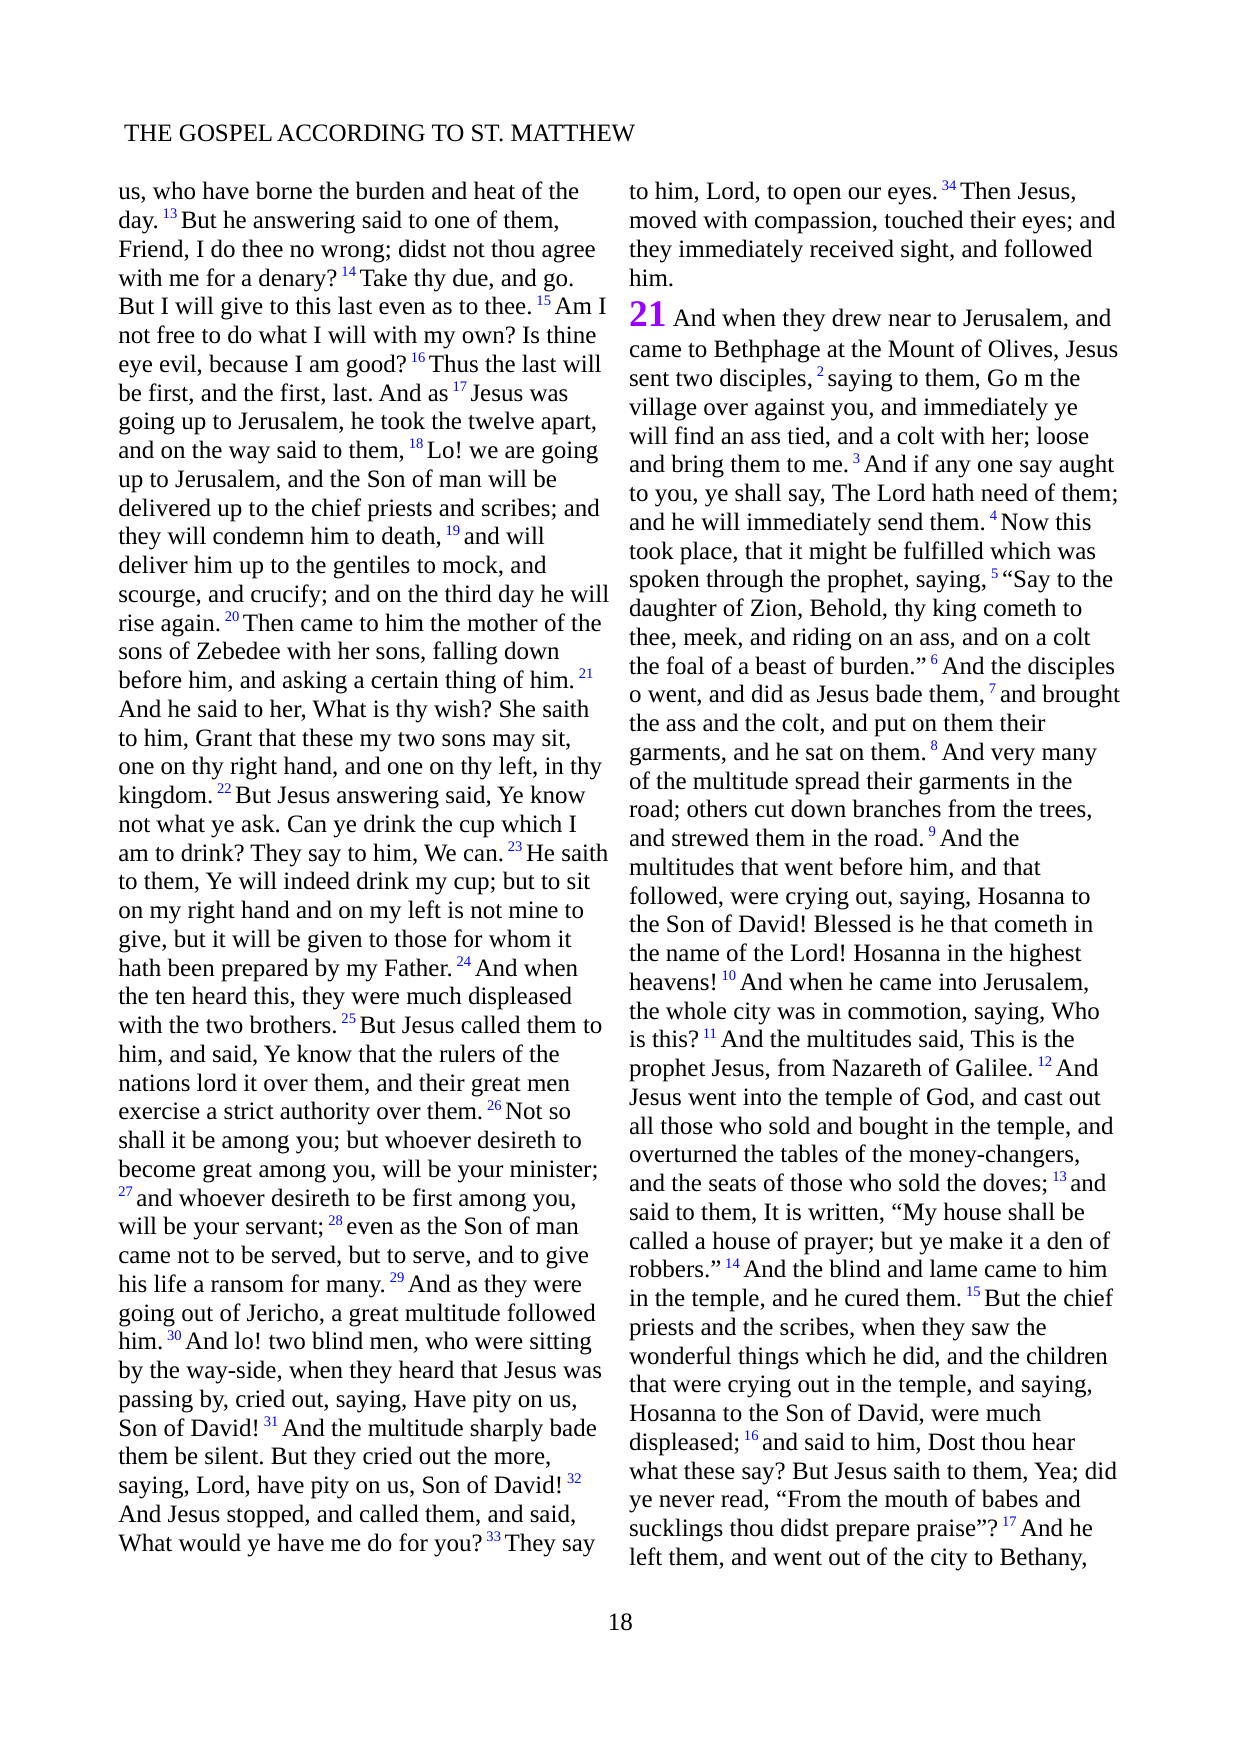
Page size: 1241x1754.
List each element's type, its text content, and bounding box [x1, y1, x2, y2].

text to him, Lord, to open our eyes. 34 Then Jesus, moved with compassion, touched their eyes; and they immediately received sight, and followed him. [629, 176, 1122, 291]
text 21 And when they drew near to Jerusalem, and came to Bethphage at the Mount of Olives, Jesus sent two disciples, 2 saying to them, Go m the village over against you, and immediately ye will find an ass tied, and a colt with her; loose and bring them to me. 3 And if any one say aught to you, ye shall say, The Lord hath need of them; and he will immediately send them. 4 Now this took place, that it might be fulfilled which was spoken through the prophet, saying, 5 “Say to the daughter of Zion, Behold, thy king cometh to thee, meek, and riding on an ass, and on a colt the foal of a beast of burden.” 6 And the disciples o went, and did as Jesus bade them, 7 and brought the ass and the colt, and put on them their garments, and he sat on them. 8 And very many of the multitude spread their garments in the road; others cut down branches from the trees, and strewed them in the road. 9 And the multitudes that went before him, and that followed, were crying out, saying, Hosanna to the Son of David! Blessed is he that cometh in the name of the Lord! Hosanna in the highest heavens! 10 And when he came into Jerusalem, the whole city was in commotion, saying, Who is this? 11 And the multitudes said, This is the prophet Jesus, from Nazareth of Galilee. 12 And Jesus went into the temple of God, and cast out all those who sold and bought in the temple, and overturned the tables of the money-changers, and the seats of those who sold the doves; 13 and said to them, It is written, “My house shall be called a house of prayer; but ye make it a den of robbers.” 14 And the blind and lame came to him in the temple, and he cured them. 15 But the chief priests and the scribes, when they saw the wonderful things which he did, and the children that were crying out in the temple, and saying, Hosanna to the Son of David, were much displeased; 16 and said to him, Dost thou hear what these say? But Jesus saith to them, Yea; did ye never read, “From the mouth of babes and sucklings thou didst prepare praise”? 17 And he left them, and went out of the city to Bethany, [629, 291, 1122, 1571]
text us, who have borne the burden and heat of the day. 13 But he answering said to one of them, Friend, I do thee no wrong; didst not thou agree with me for a denary? 14 Take thy due, and go. But I will give to this last even as to thee. 15 Am I not free to do what I will with my own? Is thine eye evil, because I am good? 16 Thus the last will be first, and the first, last. And as 17 Jesus was going up to Jerusalem, he took the twelve apart, and on the way said to them, 18 Lo! we are going up to Jerusalem, and the Son of man will be delivered up to the chief priests and scribes; and they will condemn him to death, 19 and will deliver him up to the gentiles to mock, and scourge, and crucify; and on the third day he will rise again. 20 Then came to him the mother of the sons of Zebedee with her sons, falling down before him, and asking a certain thing of him. 21 And he said to her, What is thy wish? She saith to him, Grant that these my two sons may sit, one on thy right hand, and one on thy left, in thy kingdom. 22 But Jesus answering said, Ye know not what ye ask. Can ye drink the cup which I am to drink? They say to him, We can. 23 He saith to them, Ye will indeed drink my cup; but to sit on my right hand and on my left is not mine to give, but it will be given to those for whom it hath been prepared by my Father. 24 And when the ten heard this, they were much displeased with the two brothers. 25 But Jesus called them to him, and said, Ye know that the rulers of the nations lord it over them, and their great men exercise a strict authority over them. 26 Not so shall it be among you; but whoever desireth to become great among you, will be your minister; 27 and whoever desireth to be first among you, will be your servant; 28 even as the Son of man came not to be served, but to serve, and to give his life a ransom for many. 29 And as they were going out of Jericho, a great multitude followed him. 30 And lo! two blind men, who were sitting by the way-side, when they heard that Jesus was passing by, cried out, saying, Have pity on us, Son of David! 31 And the multitude sharply bade them be silent. But they cried out the more, saying, Lord, have pity on us, Son of David! 32 And Jesus stopped, and called them, and said, What would ye have me do for you? 33 They say [118, 176, 611, 1556]
